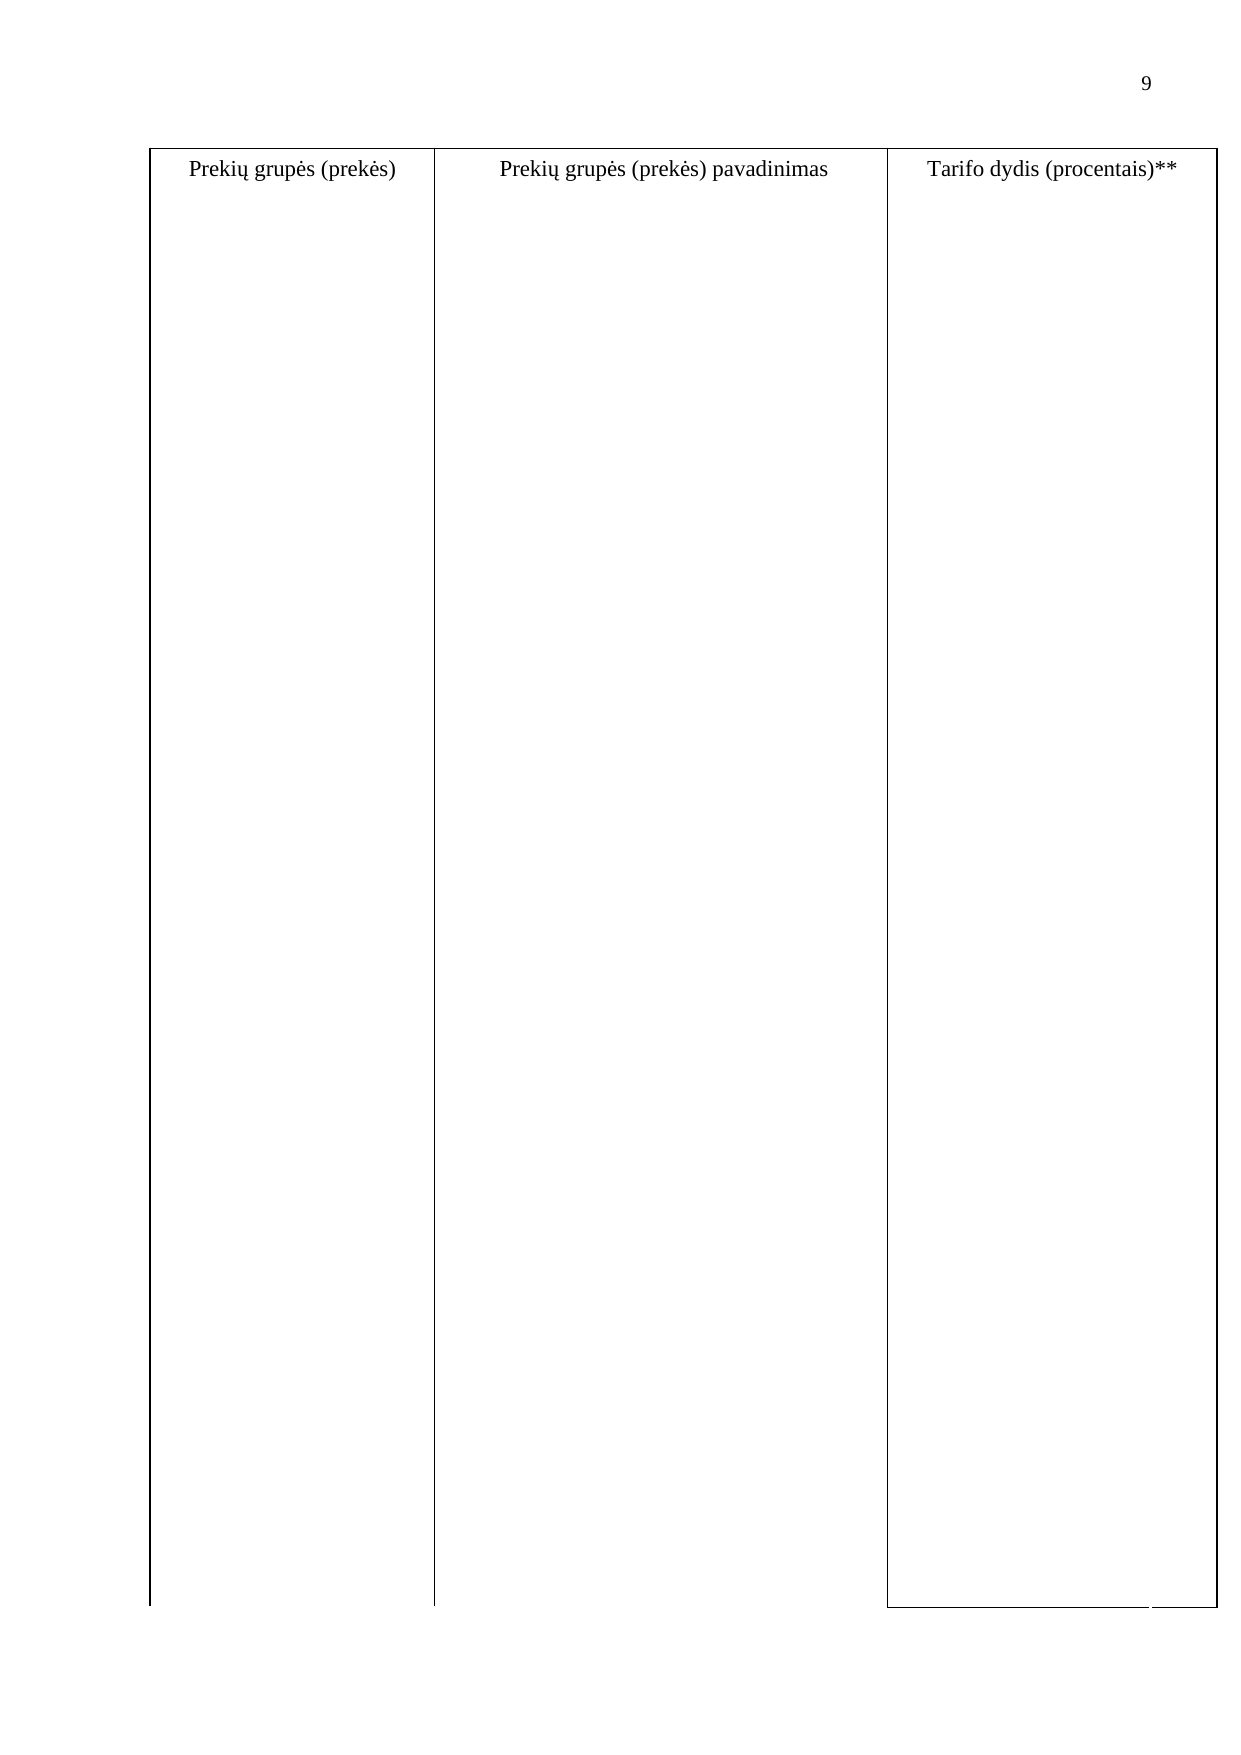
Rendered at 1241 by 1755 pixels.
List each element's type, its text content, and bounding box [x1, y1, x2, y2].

table_header Prekių grupės (prekės) [151, 149, 434, 1606]
table_header Prekių grupės (prekės) pavadinimas [435, 149, 887, 1606]
table_header [145, 148, 149, 1606]
table_header Tarifo dydis (procentais)** [888, 149, 1216, 1606]
